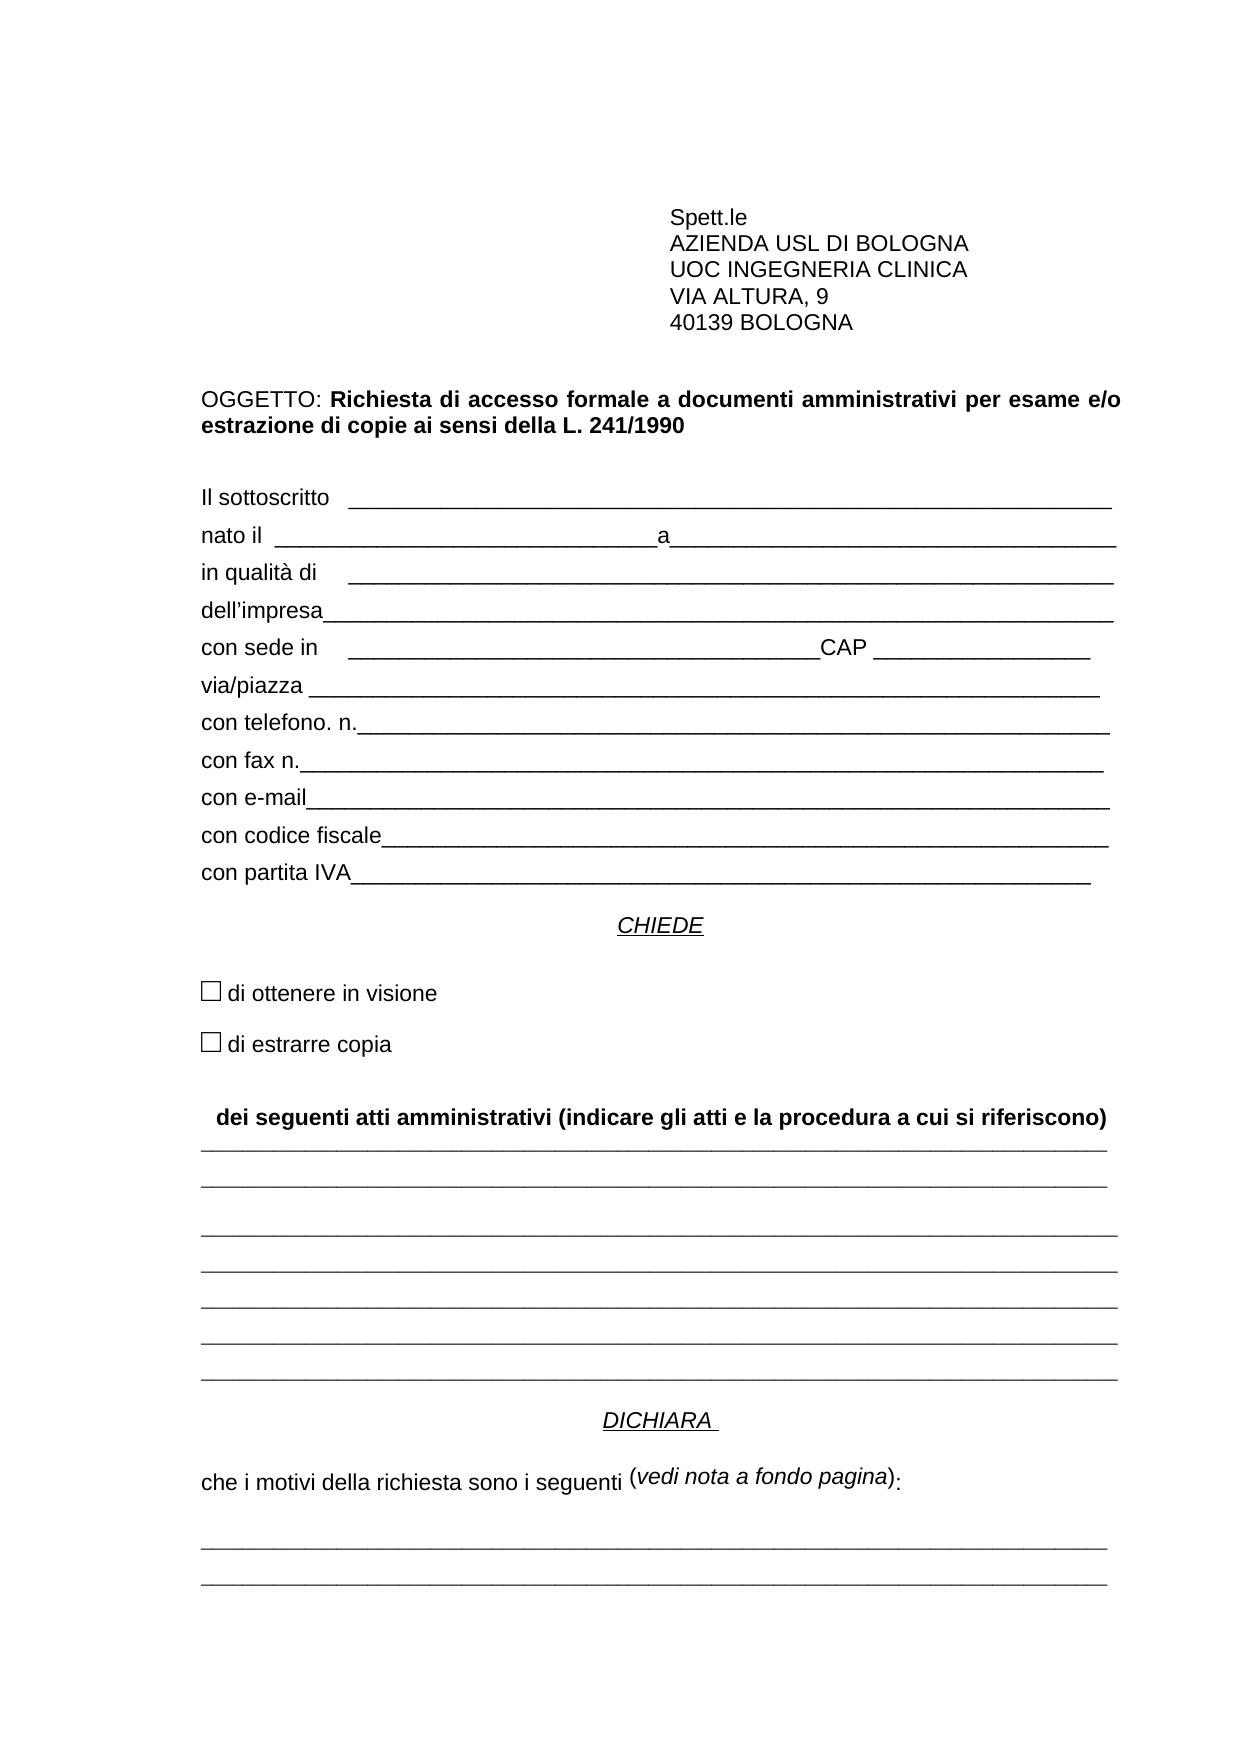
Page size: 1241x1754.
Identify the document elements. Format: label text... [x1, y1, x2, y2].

text □ di estrarre copia [201, 1021, 1122, 1060]
text con e-mail_______________________________________________________________ [201, 776, 1122, 813]
subtitle DICHIARA [201, 1407, 1122, 1434]
text con telefono. n.___________________________________________________________ [201, 701, 1122, 738]
text con sede in _____________________________________CAP _________________ [201, 626, 1122, 663]
text che i motivi della richiesta sono i seguenti (vedi nota a fondo pagina): [201, 1463, 1122, 1496]
text _______________________________________________________________________________________ _______________________________________________________________________________________ [201, 1528, 1122, 1588]
text dell’impresa______________________________________________________________ [201, 588, 1122, 626]
text via/piazza ______________________________________________________________ [201, 663, 1122, 701]
text _______________________________________________________________________________________ _______________________________________________________________________________________ [201, 1130, 1122, 1190]
text nato il ______________________________a___________________________________ [201, 513, 1122, 551]
text ________________________________________________________________________________________________________________________________________________________________________________________________________________________________________________________________________________________________________________________________________________________________________________________________________________________________________________________ [201, 1215, 1122, 1383]
text 40139 BOLOGNA [669, 309, 1122, 335]
text con codice fiscale_________________________________________________________ [201, 813, 1122, 851]
subtitle CHIEDE [201, 912, 1122, 939]
text □ di ottenere in visione [201, 970, 1122, 1009]
text con fax n._______________________________________________________________ [201, 738, 1122, 776]
text Spett.le [669, 203, 1122, 230]
text UOC INGEGNERIA CLINICA [669, 256, 1122, 283]
text in qualità di ____________________________________________________________ [201, 551, 1122, 588]
text OGGETTO: Richiesta di accesso formale a documenti amministrativi per esame e/o estrazione di copie ai sensi della L. 241/1990 [201, 386, 1122, 438]
text con partita IVA__________________________________________________________ [201, 851, 1122, 888]
text Il sottoscritto __________________________________________________________________ [201, 476, 1122, 513]
text dei seguenti atti amministrativi (indicare gli atti e la procedura a cui si riferiscono) [201, 1104, 1122, 1130]
text AZIENDA USL DI BOLOGNA [669, 230, 1122, 256]
text VIA ALTURA, 9 [669, 283, 1122, 309]
